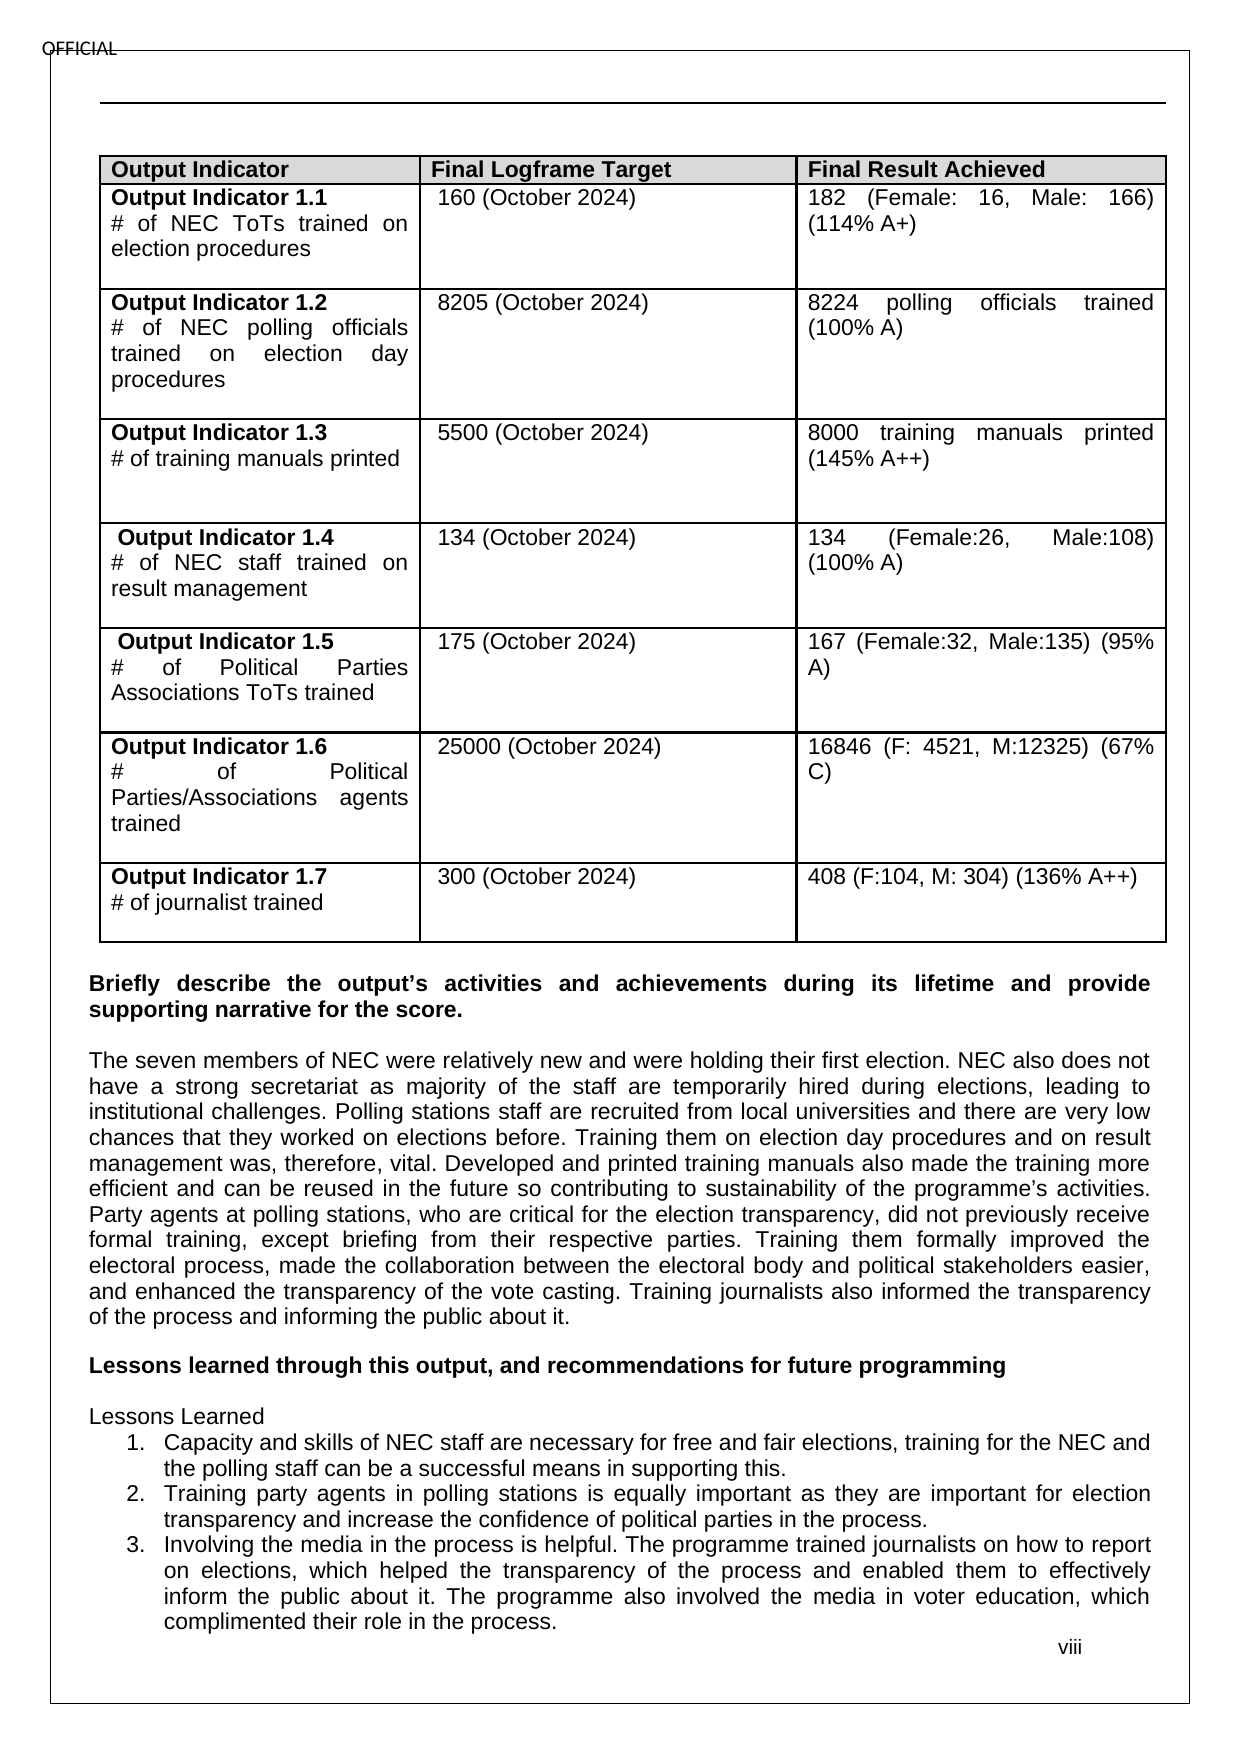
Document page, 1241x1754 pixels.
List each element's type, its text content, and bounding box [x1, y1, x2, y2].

table_cell 175 (October 2024) [421, 629, 795, 731]
list Involving the media in the process is helpful. The programme trained journalists on how to report on elections, which helped the transparency of the process and enabled them to effectively inform the public about it. The programme also involved the media in voter education, which complimented their role in the process. [126, 1532, 1152, 1635]
table_cell 25000 (October 2024) [421, 734, 795, 862]
table_cell 167 (Female:32, Male:135) (95% A) [798, 629, 1165, 731]
text Lessons Learned [89, 1404, 1152, 1430]
list Training party agents in polling stations is equally important as they are important for election transparency and increase the confidence of political parties in the process. [126, 1481, 1152, 1532]
table_cell 160 (October 2024) [421, 185, 795, 287]
text Briefly describe the output’s activities and achievements during its lifetime and provide supporting narrative for the score. [89, 971, 1152, 1022]
table_cell [738, 943, 762, 971]
list Capacity and skills of NEC staff are necessary for free and fair elections, training for the NEC and the polling staff can be a successful means in supporting this. [126, 1430, 1152, 1481]
text Lessons learned through this output, and recommendations for future programming [89, 1353, 1152, 1378]
table_cell Final Logframe Target [421, 157, 795, 183]
table_cell 8224 polling officials trained (100% A) [798, 290, 1165, 418]
table_cell 5500 (October 2024) [421, 420, 795, 522]
table_cell 182 (Female: 16, Male: 166) (114% A+) [798, 185, 1165, 287]
table_cell 300 (October 2024) [421, 864, 795, 941]
text The seven members of NEC were relatively new and were holding their first election. NEC also does not have a strong secretariat as majority of the staff are temporarily hired during elections, leading to institutional challenges. Polling stations staff are recruited from local universities and there are very low chances that they worked on elections before. Training them on election day procedures and on result management was, therefore, vital. Developed and printed training manuals also made the training more efficient and can be reused in the future so contributing to sustainability of the programme’s activities. Party agents at polling stations, who are critical for the election transparency, did not previously receive formal training, except briefing from their respective parties. Training them formally improved the electoral process, made the collaboration between the electoral body and political stakeholders easier, and enhanced the transparency of the vote casting. Training journalists also informed the transparency of the process and informing the public about it. [89, 1048, 1152, 1329]
table_cell Output Indicator 1.3 # of training manuals printed [101, 420, 419, 522]
table_cell Output Indicator 1.7 # of journalist trained [101, 864, 419, 941]
table_cell [100, 943, 419, 971]
table_cell Output Indicator 1.2 # of NEC polling officials trained on election day procedures [101, 290, 419, 418]
table_cell Output Indicator [101, 157, 419, 183]
table_cell Output Indicator 1.5 # of Political Parties Associations ToTs trained [101, 629, 419, 731]
table_cell Output Indicator 1.1 # of NEC ToTs trained on election procedures [101, 185, 419, 287]
table_cell [420, 943, 444, 971]
table_cell 8205 (October 2024) [421, 290, 795, 418]
table_cell 134 (October 2024) [421, 524, 795, 627]
table_cell [100, 104, 1166, 155]
table_cell 8000 training manuals printed (145% A++) [798, 420, 1165, 522]
table_cell Final Result Achieved [798, 157, 1165, 183]
table_cell Output Indicator 1.4 # of NEC staff trained on result management [101, 524, 419, 627]
table_cell 408 (F:104, M: 304) (136% A++) [798, 864, 1165, 941]
table_cell 16846 (F: 4521, M:12325) (67% C) [798, 734, 1165, 862]
table_cell Output Indicator 1.6 # of Political Parties/Associations agents trained [101, 734, 419, 862]
table_cell [444, 943, 738, 971]
table_cell 134 (Female:26, Male:108) (100% A) [798, 524, 1165, 627]
